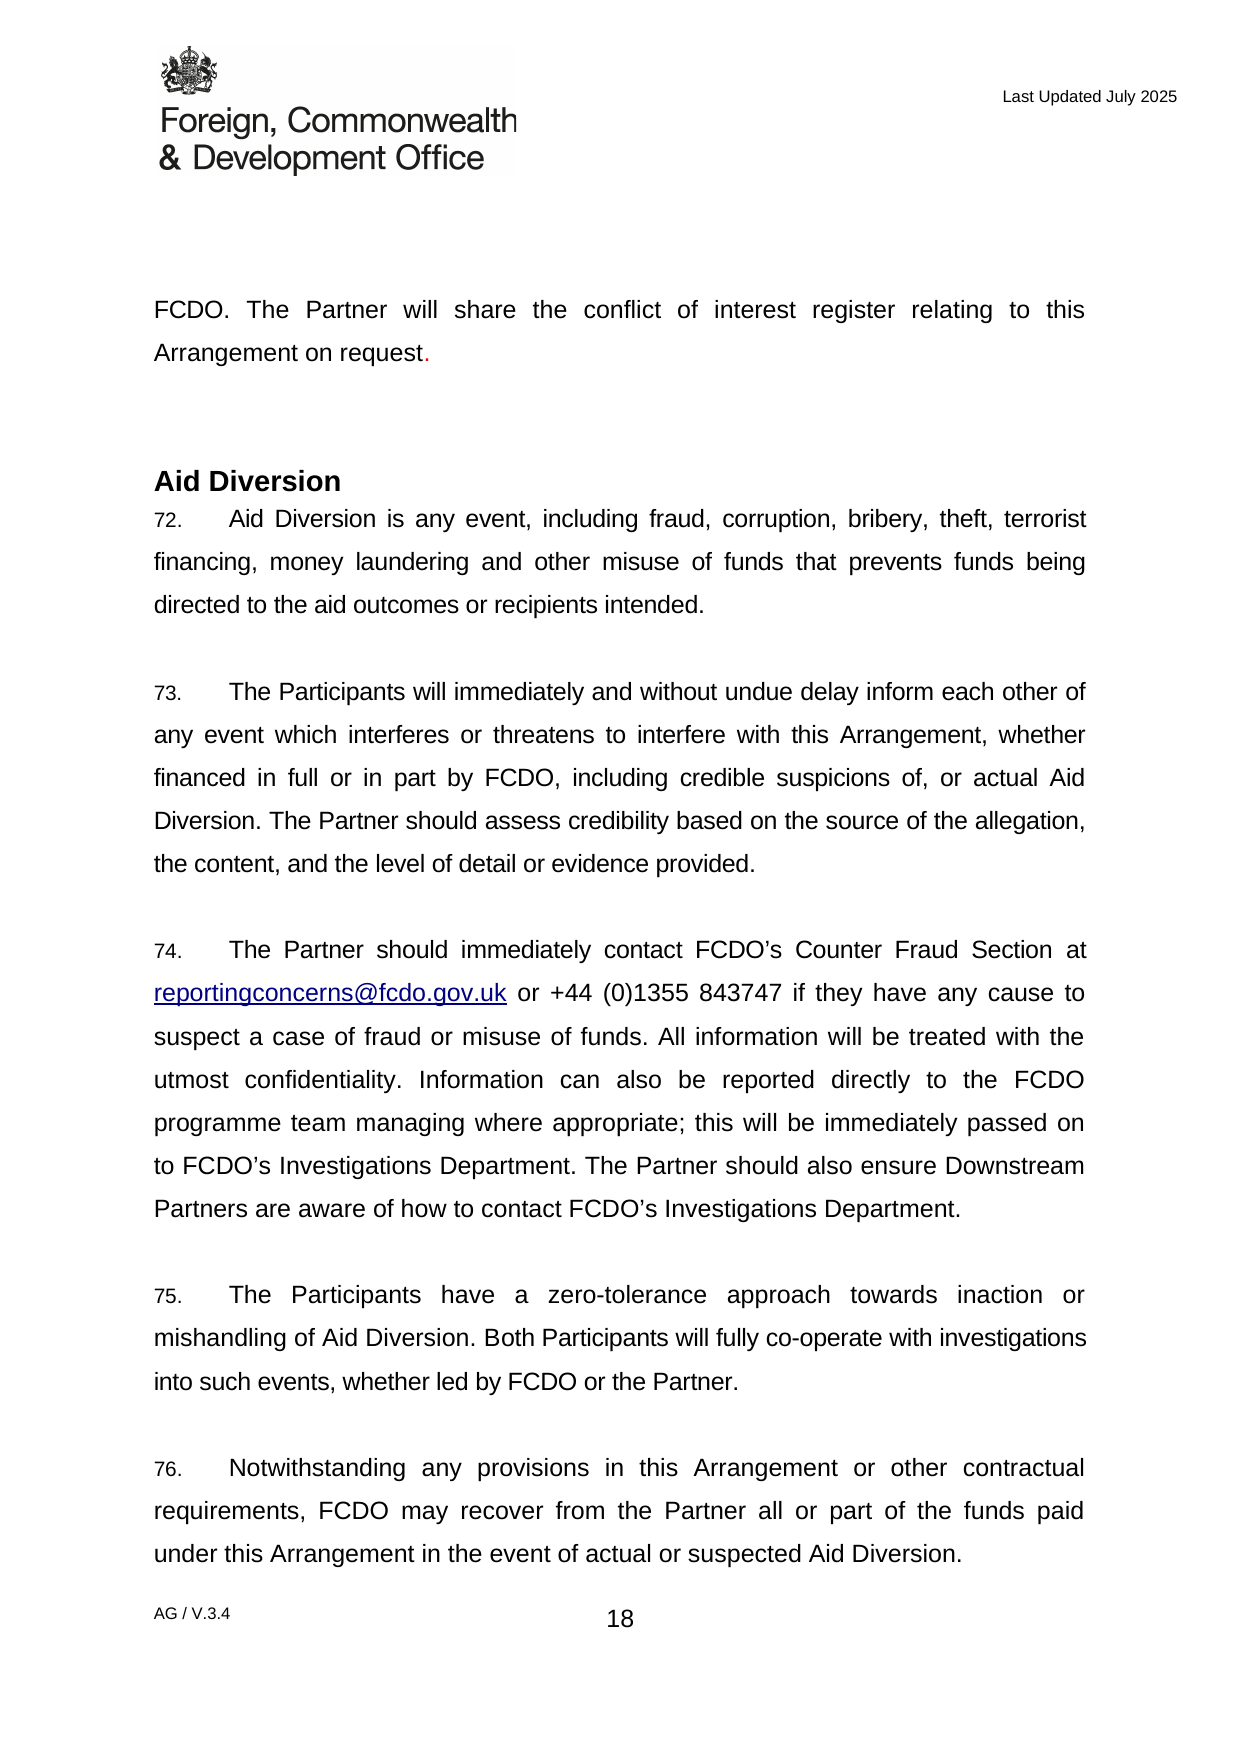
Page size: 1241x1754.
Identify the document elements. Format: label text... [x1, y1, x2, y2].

list Aid Diversion is any event, including fraud, corruption, bribery, theft, terrorist financing, money laundering and other misuse of funds that prevents funds being directed to the aid outcomes or recipients intended. [153, 504, 1087, 619]
list The Participants have a zero-tolerance approach towards inaction or mishandling of Aid Diversion. Both Participants will fully co-operate with investigations into such events, whether led by FCDO or the Partner. [153, 1280, 1087, 1395]
list Notwithstanding any provisions in this Arrangement or other contractual requirements, FCDO may recover from the Partner all or part of the funds paid under this Arrangement in the event of actual or suspected Aid Diversion. [153, 1453, 1087, 1568]
subtitle Aid Diversion [153, 464, 1087, 498]
list The Partner should immediately contact FCDO’s Counter Fraud Section at reportingconcerns@fcdo.gov.uk or +44 (0)1355 843747 if they have any cause to suspect a case of fraud or misuse of funds. All information will be treated with the utmost confidentiality. Information can also be reported directly to the FCDO programme team managing where appropriate; this will be immediately passed on to FCDO’s Investigations Department. The Partner should also ensure Downstream Partners are aware of how to contact FCDO’s Investigations Department. [153, 935, 1087, 1223]
list The Participants will immediately and without undue delay inform each other of any event which interferes or threatens to interfere with this Arrangement, whether financed in full or in part by FCDO, including credible suspicions of, or actual Aid Diversion. The Partner should assess credibility based on the source of the allegation, the content, and the level of detail or evidence provided. [153, 676, 1087, 878]
list FCDO. The Partner will share the conflict of interest register relating to this Arrangement on request. [153, 295, 1087, 367]
